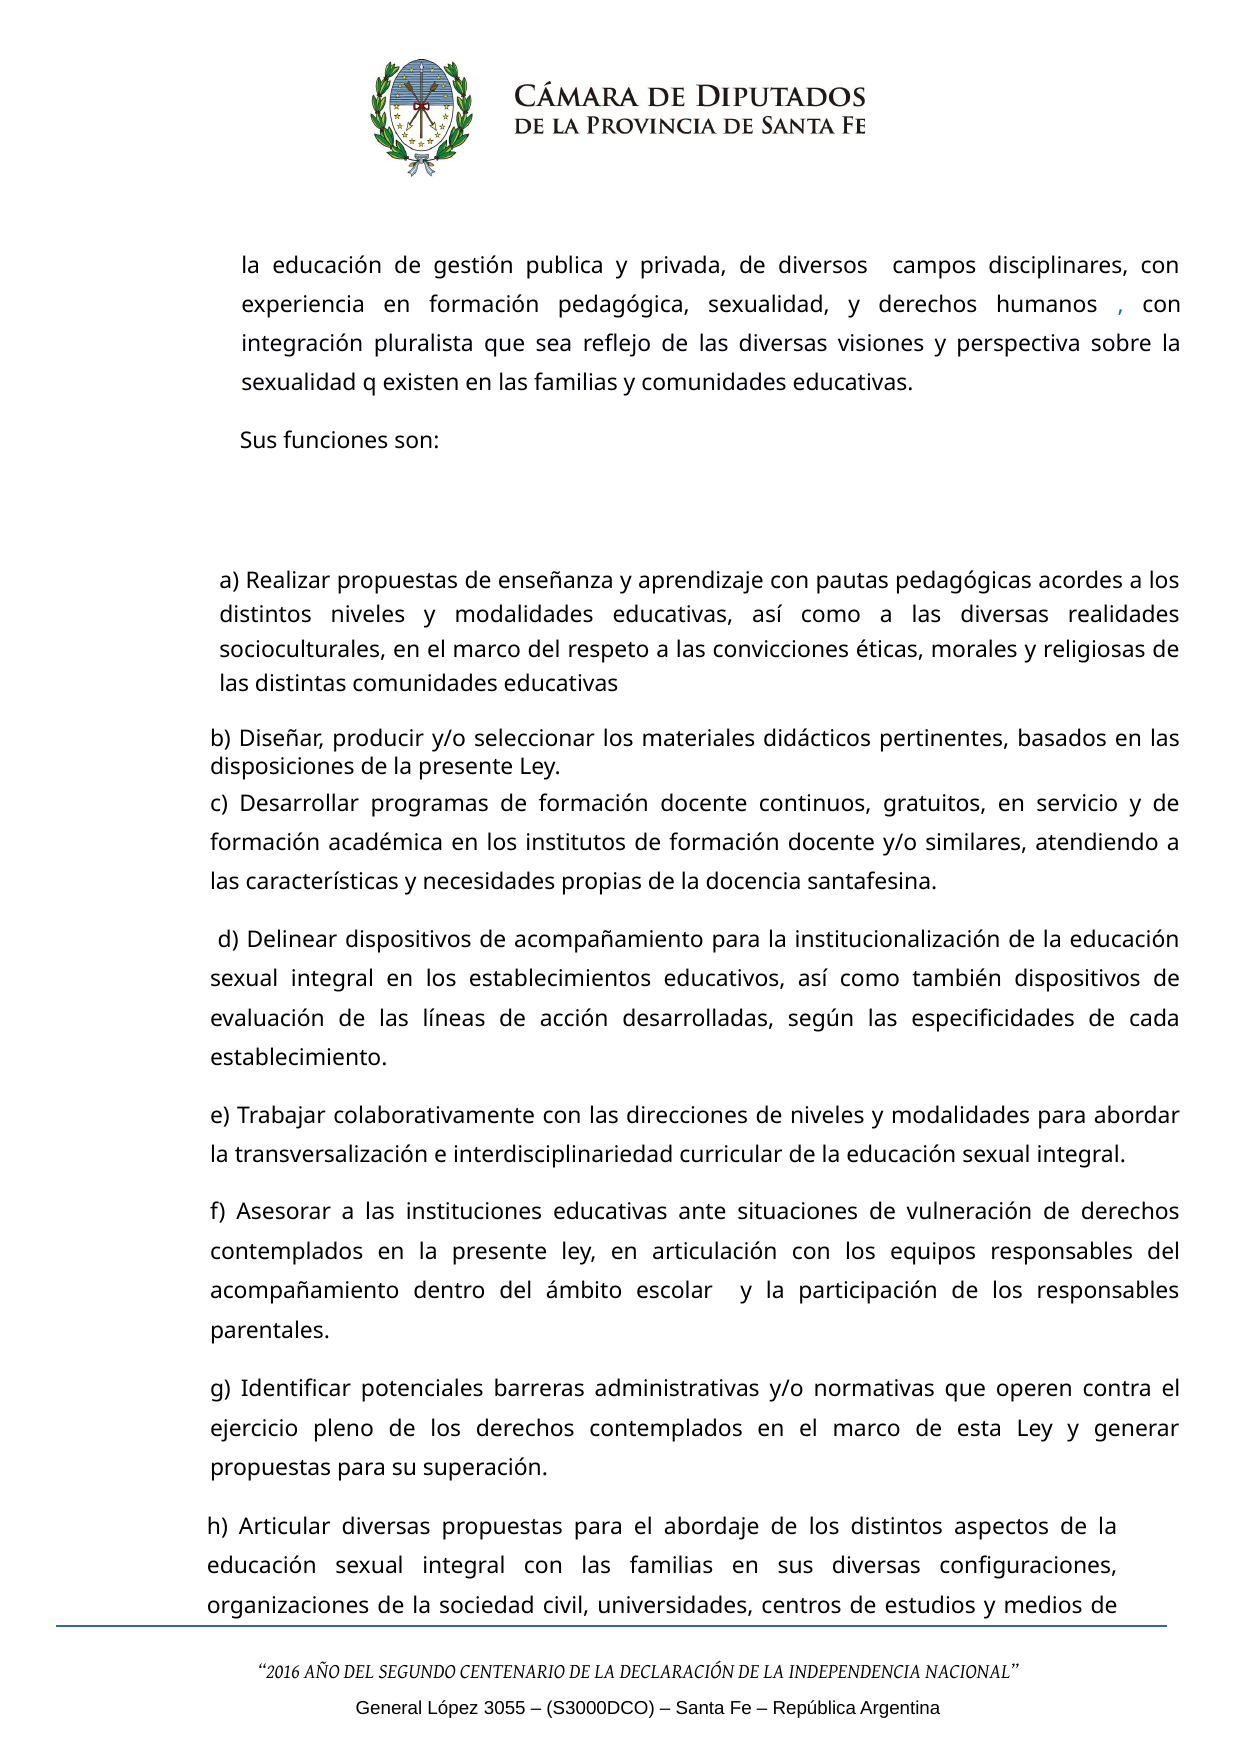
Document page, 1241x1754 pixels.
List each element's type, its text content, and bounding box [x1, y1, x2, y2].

text a) Realizar propuestas de enseñanza y aprendizaje con pautas pedagógicas acordes a los distintos niveles y modalidades educativas, así como a las diversas realidades socioculturales, en el marco del respeto a las convicciones éticas, morales y religiosas de las distintas comunidades educativas [219, 561, 1181, 698]
text c) Desarrollar programas de formación docente continuos, gratuitos, en servicio y de formación académica en los institutos de formación docente y/o similares, atendiendo a las características y necesidades propias de la docencia santafesina. [210, 780, 1181, 897]
text la educación de gestión publica y privada, de diversos campos disciplinares, con experiencia en formación pedagógica, sexualidad, y derechos humanos , con integración pluralista que sea reflejo de las diversas visiones y perspectiva sobre la sexualidad q existen en las familias y comunidades educativas. [239, 242, 1181, 398]
list g) Identificar potenciales barreras administrativas y/o normativas que operen contra el ejercicio pleno de los derechos contemplados en el marco de esta Ley y generar propuestas para su superación. [202, 1365, 1181, 1484]
list e) Trabajar colaborativamente con las direcciones de niveles y modalidades para abordar la transversalización e interdisciplinariedad curricular de la educación sexual integral. [202, 1093, 1181, 1170]
list h) Articular diversas propuestas para el abordaje de los distintos aspectos de la educación sexual integral con las familias en sus diversas configuraciones, organizaciones de la sociedad civil, universidades, centros de estudios y medios de [207, 1503, 1119, 1621]
picture [370, 59, 866, 181]
text Sus funciones son: [239, 430, 1181, 453]
list d) Delinear dispositivos de acompañamiento para la institucionalización de la educación sexual integral en los establecimientos educativos, así como también dispositivos de evaluación de las líneas de acción desarrolladas, según las especificidades de cada establecimiento. [202, 916, 1181, 1073]
text b) Diseñar, producir y/o seleccionar los materiales didácticos pertinentes, basados en las disposiciones de la presente Ley. [202, 723, 1181, 780]
list f) Asesorar a las instituciones educativas ante situaciones de vulneración de derechos contemplados en la presente ley, en articulación con los equipos responsables del acompañamiento dentro del ámbito escolar y la participación de los responsables parentales. [202, 1188, 1181, 1346]
